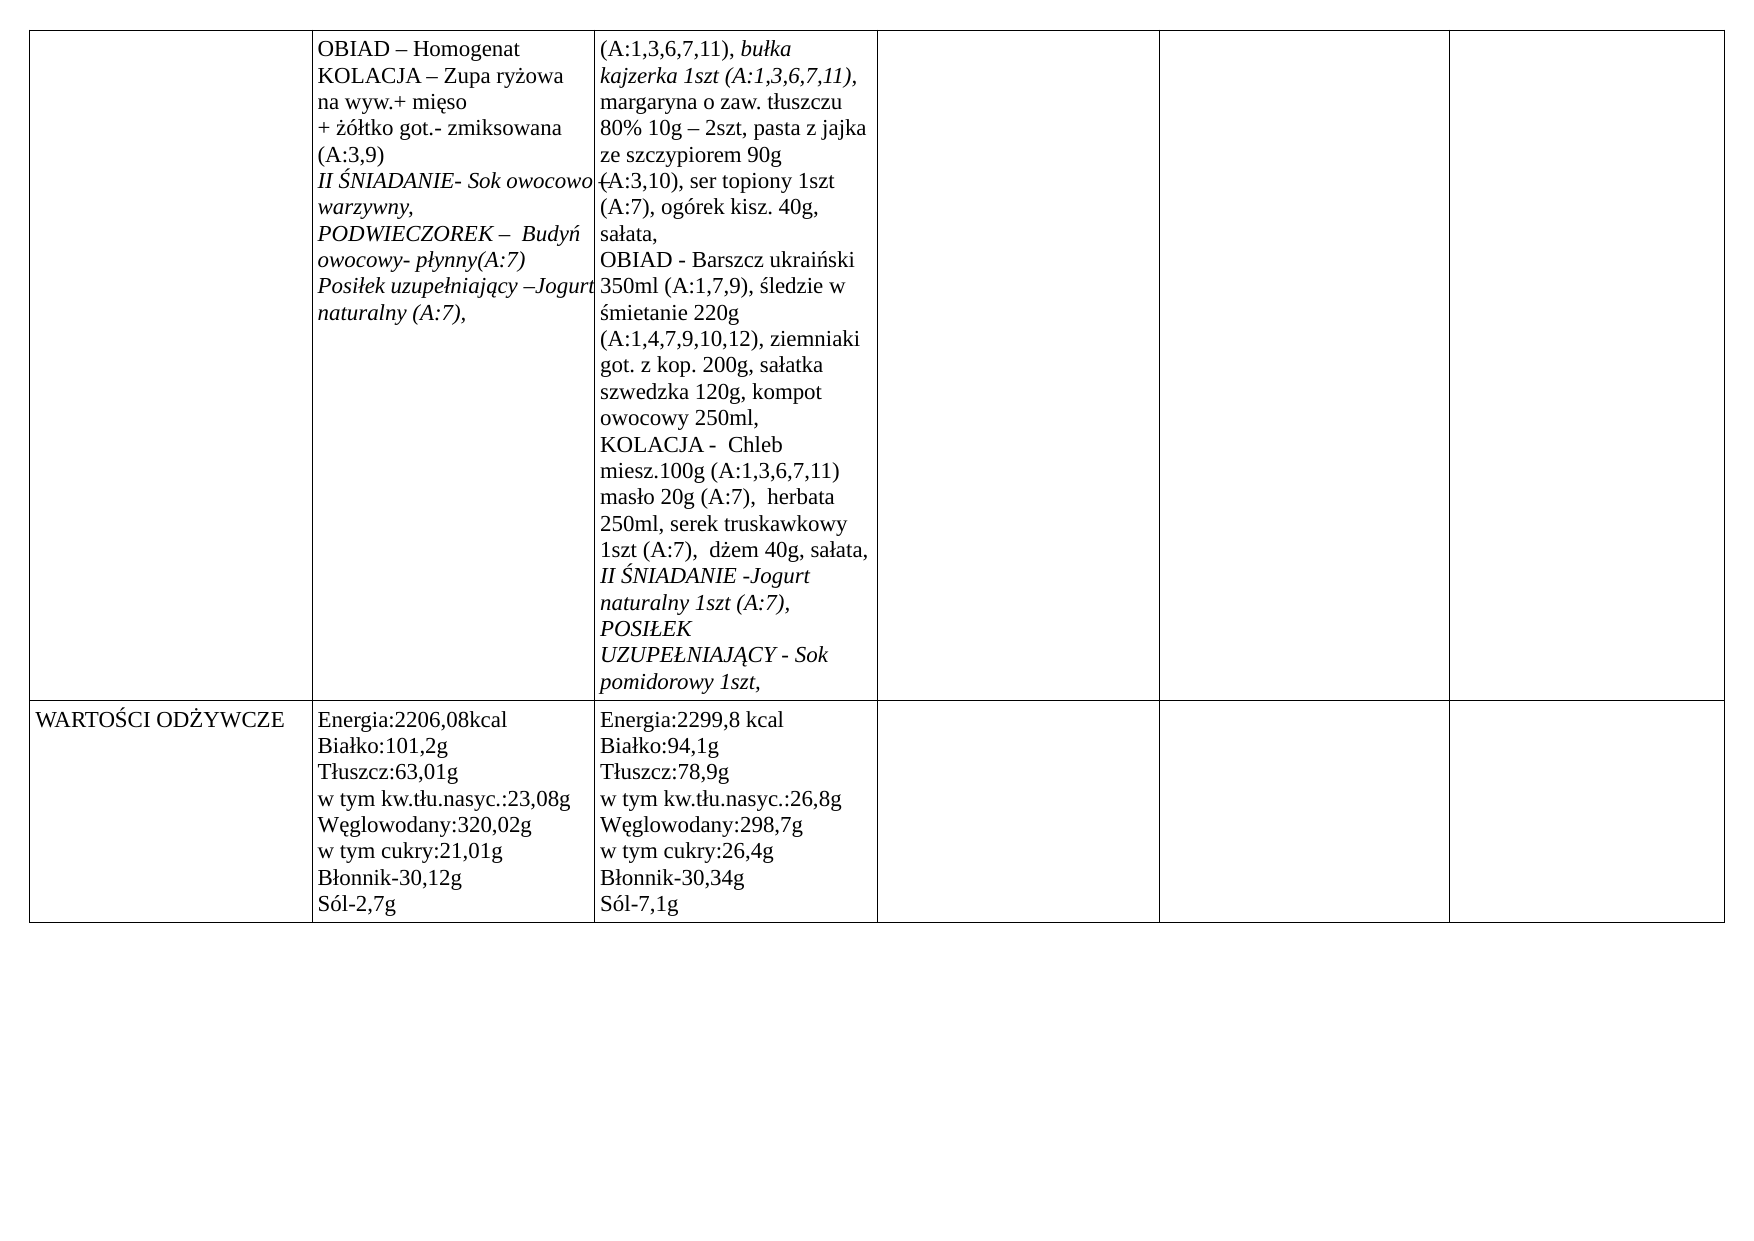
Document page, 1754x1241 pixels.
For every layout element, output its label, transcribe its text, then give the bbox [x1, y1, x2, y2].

table_cell [1450, 701, 1724, 922]
table_cell ŚNIADANIE -Zupa ml. + mięso + suchary + żółtko got.–zmiks., serek waniliowy,(A:3,7,9) OBIAD – Homogenat KOLACJA – Zupa ryżowa na wyw.+ mięso + żółtko got.- zmiksowana (A:3,9) II ŚNIADANIE- Sok owocowo – warzywny, PODWIECZOREK – Budyń owocowy- płynny(A:7) Posiłek uzupełniający –Jogurt naturalny (A:7), [313, 31, 594, 700]
table_cell [878, 31, 1159, 700]
table_cell WARTOŚCI ODŻYWCZE [30, 701, 312, 922]
table_cell [30, 31, 312, 700]
table_cell (A:1,3,6,7,11), bułka kajzerka 1szt (A:1,3,6,7,11), margaryna o zaw. tłuszczu 80% 10g – 2szt, pasta z jajka ze szczypiorem 90g (A:3,10), ser topiony 1szt (A:7), ogórek kisz. 40g, sałata, OBIAD - Barszcz ukraiński 350ml (A:1,7,9), śledzie w śmietanie 220g (A:1,4,7,9,10,12), ziemniaki got. z kop. 200g, sałatka szwedzka 120g, kompot owocowy 250ml, KOLACJA - Chleb miesz.100g (A:1,3,6,7,11) masło 20g (A:7), herbata 250ml, serek truskawkowy 1szt (A:7), dżem 40g, sałata, II ŚNIADANIE -Jogurt naturalny 1szt (A:7), POSIŁEK UZUPEŁNIAJĄCY - Sok pomidorowy 1szt, [595, 31, 877, 700]
table_cell Energia:2206,08kcal Białko:101,2g Tłuszcz:63,01g w tym kw.tłu.nasyc.:23,08g Węglowodany:320,02g w tym cukry:21,01g Błonnik-30,12g Sól-2,7g [313, 701, 594, 922]
table_cell [878, 701, 1159, 922]
table_cell [1160, 31, 1449, 700]
table_cell [1160, 701, 1449, 922]
table_cell [1450, 31, 1724, 700]
table_cell Energia:2299,8 kcal Białko:94,1g Tłuszcz:78,9g w tym kw.tłu.nasyc.:26,8g Węglowodany:298,7g w tym cukry:26,4g Błonnik-30,34g Sól-7,1g [595, 701, 877, 922]
